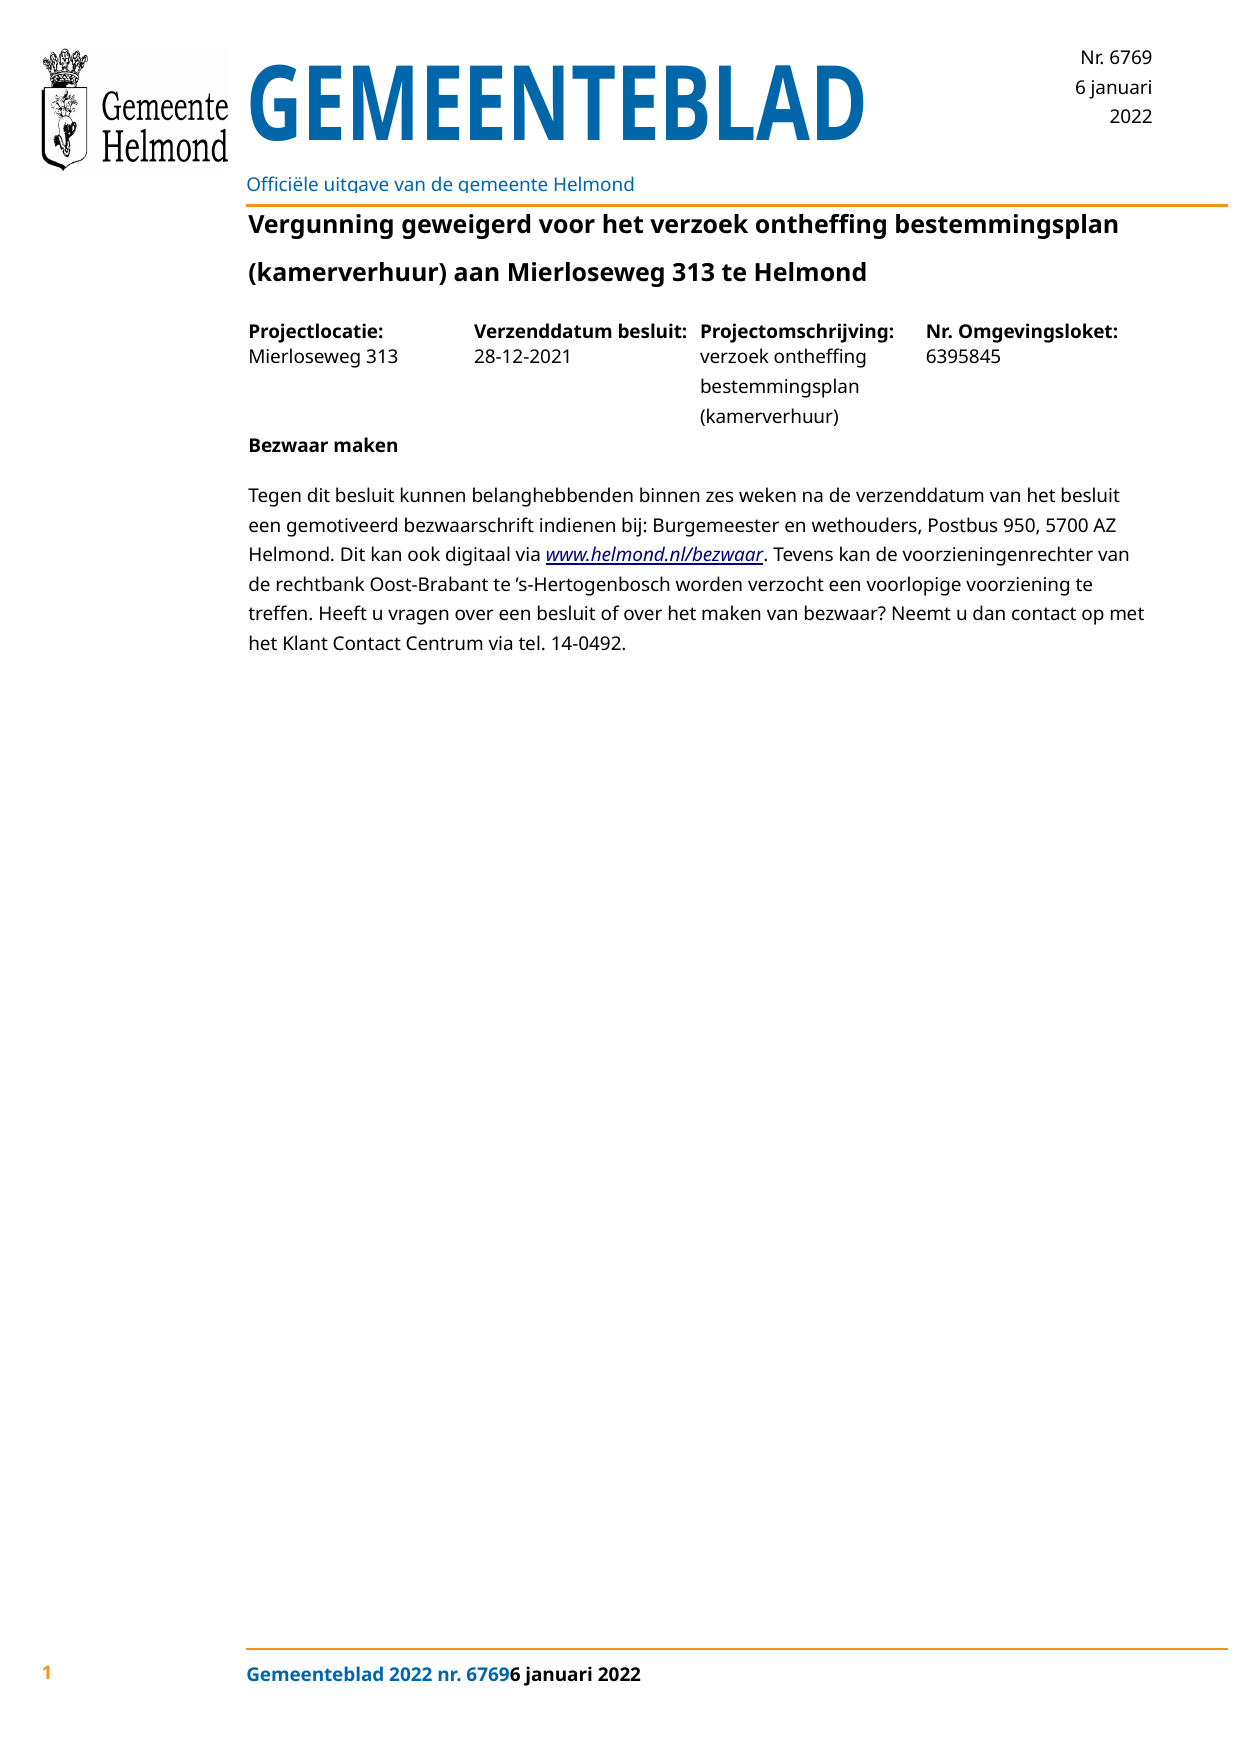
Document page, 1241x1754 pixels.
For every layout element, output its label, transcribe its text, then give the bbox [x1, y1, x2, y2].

table_header Projectomschrijving: [700, 318, 926, 344]
table_cell Mierloseweg 313 [248, 344, 474, 429]
table_cell verzoek ontheffing bestemmingsplan (kamerverhuur) [700, 344, 926, 429]
table_header Verzenddatum besluit: [474, 318, 700, 344]
text Tegen dit besluit kunnen belanghebbenden binnen zes weken na de verzenddatum van het besluit een gemotiveerd bezwaarschrift indienen bij: Burgemeester en wethouders, Postbus 950, 5700 AZ Helmond. Dit kan ook digitaal via www.helmond.nl/bezwaar. Tevens kan de voorzieningenrechter van de rechtbank Oost-Brabant te ’s-Hertogenbosch worden verzocht een voorlopige voorziening te treffen. Heeft u vragen over een besluit of over het maken van bezwaar? Neemt u dan contact op met het Klant Contact Centrum via tel. 14-0492. [248, 482, 1152, 656]
picture [41, 47, 231, 172]
table_cell 28-12-2021 [474, 344, 700, 429]
table_cell 6395845 [926, 344, 1152, 429]
table_header Projectlocatie: [248, 318, 474, 344]
text Vergunning geweigerd voor het verzoek ontheffing bestemmingsplan (kamerverhuur) aan Mierloseweg 313 te Helmond [248, 207, 1152, 288]
text Bezwaar maken [248, 432, 1152, 458]
table_header Nr. Omgevingsloket: [926, 318, 1152, 344]
